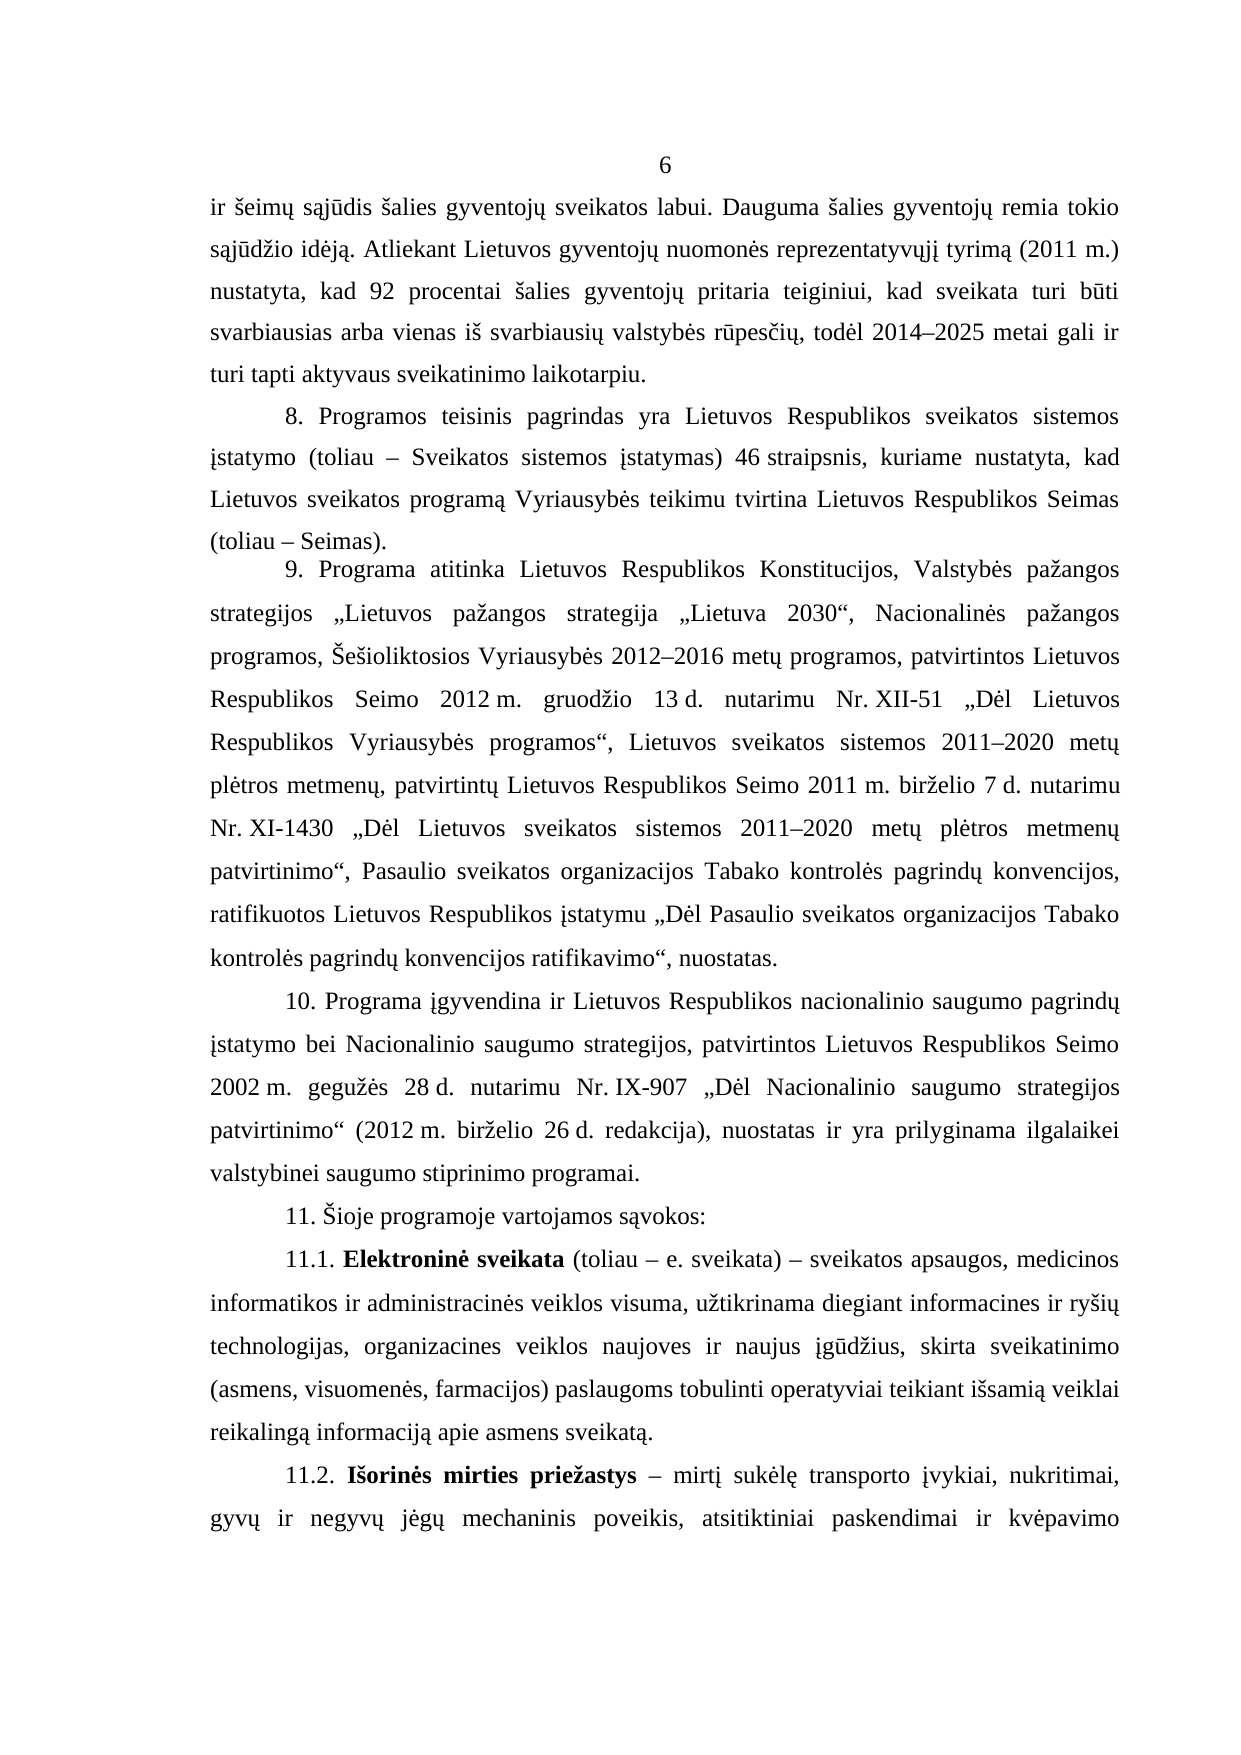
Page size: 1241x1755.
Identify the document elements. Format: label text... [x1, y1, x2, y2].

text 8. Programos teisinis pagrindas yra Lietuvos Respublikos sveikatos sistemos įstatymo (toliau – Sveikatos sistemos įstatymas) 46 straipsnis, kuriame nustatyta, kad Lietuvos sveikatos programą Vyriausybės teikimu tvirtina Lietuvos Respublikos Seimas (toliau – Seimas). [210, 388, 1120, 554]
text 11.2. Išorinės mirties priežastys – mirtį sukėlę transporto įvykiai, nukritimai, gyvų ir negyvų jėgų mechaninis poveikis, atsitiktiniai paskendimai ir kvėpavimo [210, 1460, 1120, 1532]
text ir šeimų sąjūdis šalies gyventojų sveikatos labui. Dauguma šalies gyventojų remia tokio sąjūdžio idėją. Atliekant Lietuvos gyventojų nuomonės reprezentatyvųjį tyrimą (2011 m.) nustatyta, kad 92 procentai šalies gyventojų pritaria teiginiui, kad sveikata turi būti svarbiausias arba vienas iš svarbiausių valstybės rūpesčių, todėl 2014–2025 metai gali ir turi tapti aktyvaus sveikatinimo laikotarpiu. [210, 179, 1120, 388]
text 9. Programa atitinka Lietuvos Respublikos Konstitucijos, Valstybės pažangos strategijos „Lietuvos pažangos strategija „Lietuva 2030“, Nacionalinės pažangos programos, Šešioliktosios Vyriausybės 2012–2016 metų programos, patvirtintos Lietuvos Respublikos Seimo 2012 m. gruodžio 13 d. nutarimu Nr. XII-51 „Dėl Lietuvos Respublikos Vyriausybės programos“, Lietuvos sveikatos sistemos 2011–2020 metų plėtros metmenų, patvirtintų Lietuvos Respublikos Seimo 2011 m. birželio 7 d. nutarimu Nr. XI-1430 „Dėl Lietuvos sveikatos sistemos 2011–2020 metų plėtros metmenų patvirtinimo“, Pasaulio sveikatos organizacijos Tabako kontrolės pagrindų konvencijos, ratifikuotos Lietuvos Respublikos įstatymu „Dėl Pasaulio sveikatos organizacijos Tabako kontrolės pagrindų konvencijos ratifikavimo“, nuostatas. [210, 554, 1120, 971]
text 11.1. Elektroninė sveikata (toliau – e. sveikata) – sveikatos apsaugos, medicinos informatikos ir administracinės veiklos visuma, užtikrinama diegiant informacines ir ryšių technologijas, organizacines veiklos naujoves ir naujus įgūdžius, skirta sveikatinimo (asmens, visuomenės, farmacijos) paslaugoms tobulinti operatyviai teikiant išsamią veiklai reikalingą informaciją apie asmens sveikatą. [210, 1244, 1120, 1446]
text 10. Programa įgyvendina ir Lietuvos Respublikos nacionalinio saugumo pagrindų įstatymo bei Nacionalinio saugumo strategijos, patvirtintos Lietuvos Respublikos Seimo 2002 m. gegužės 28 d. nutarimu Nr. IX-907 „Dėl Nacionalinio saugumo strategijos patvirtinimo“ (2012 m. birželio 26 d. redakcija), nuostatas ir yra prilyginama ilgalaikei valstybinei saugumo stiprinimo programai. [210, 986, 1120, 1187]
text 11. Šioje programoje vartojamos sąvokos: [210, 1201, 1120, 1230]
